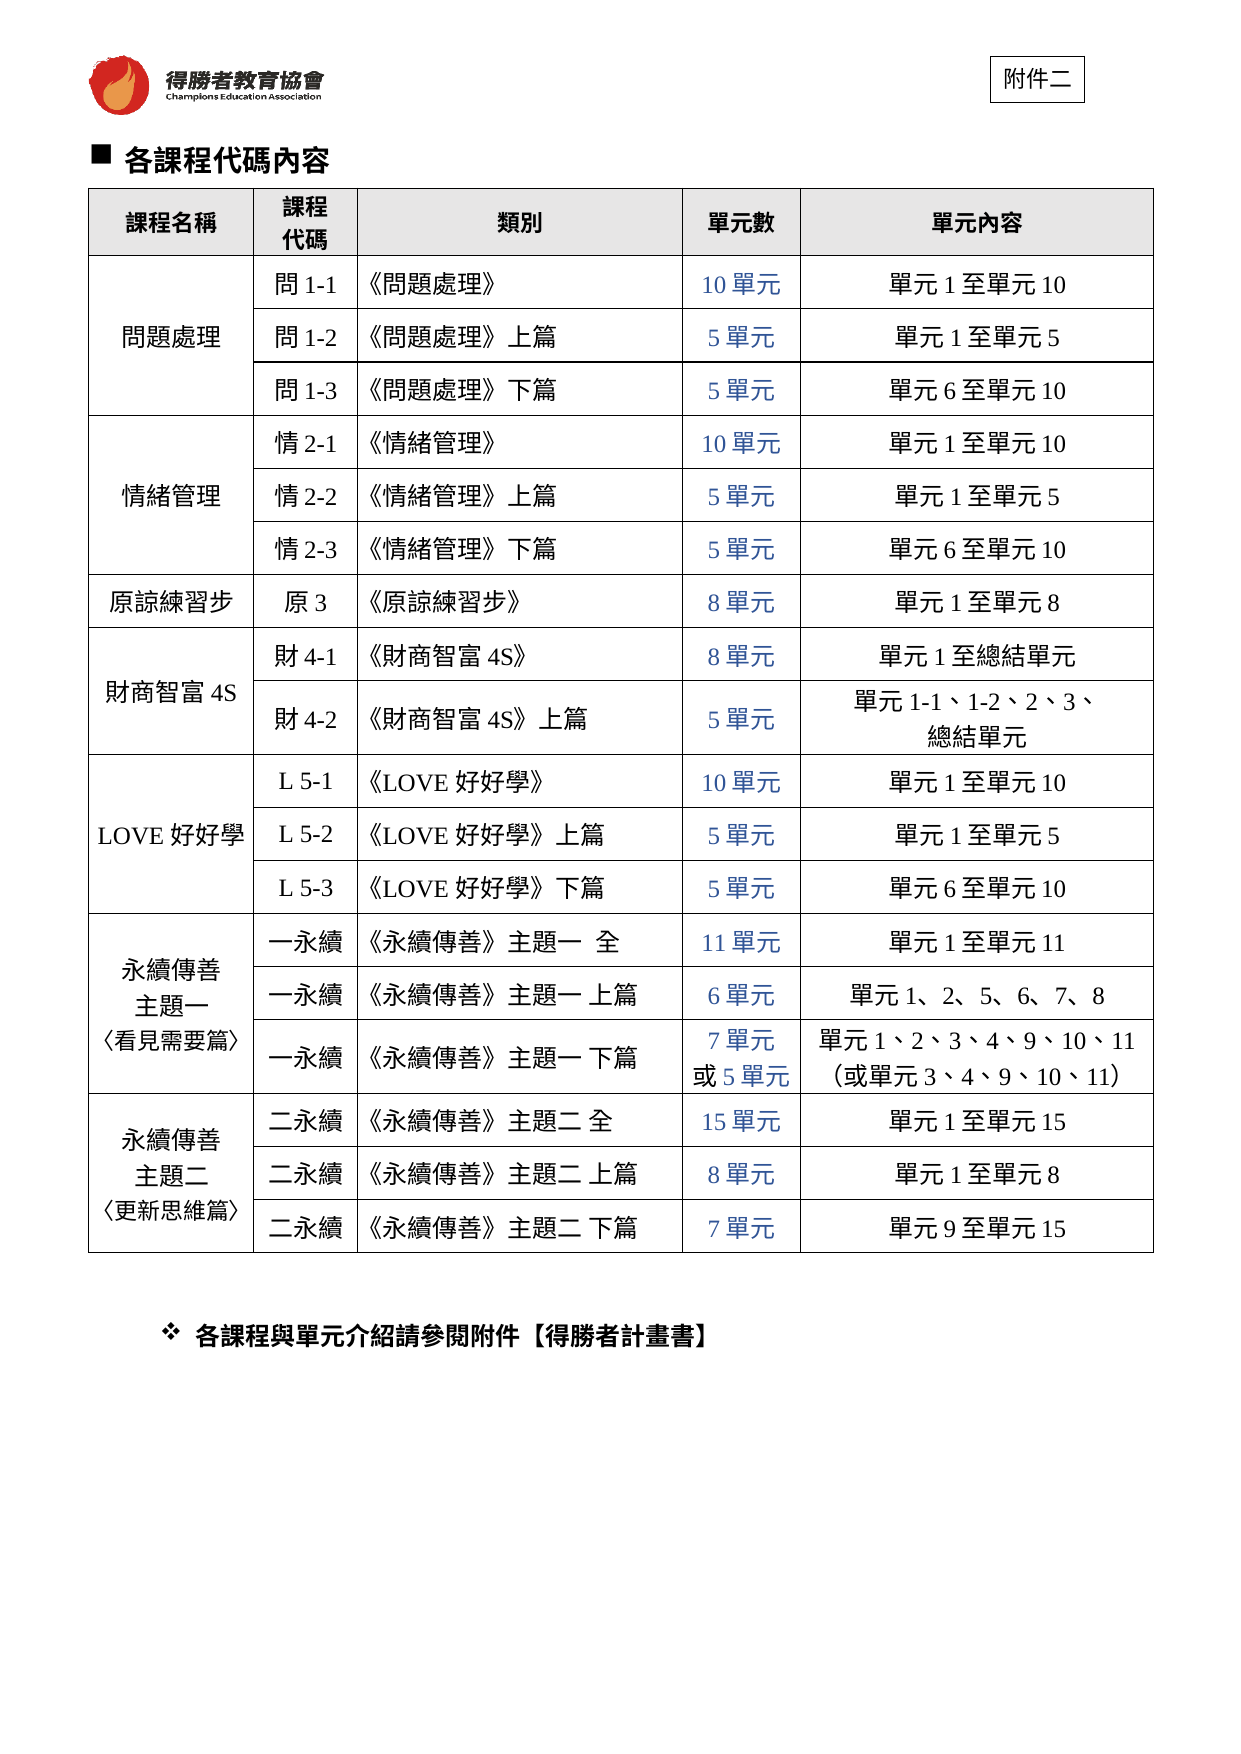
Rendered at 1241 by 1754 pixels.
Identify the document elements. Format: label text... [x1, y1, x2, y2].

table_cell 8單元 [683, 628, 800, 680]
table_cell 情2-2 [254, 469, 357, 521]
table_cell 5單元 [683, 808, 800, 860]
table_cell 《原諒練習步》 [358, 575, 682, 627]
table_cell 單元1至單元10 [801, 416, 1153, 468]
table_cell 《永續傳善》主題一 下篇 [358, 1020, 682, 1093]
table_cell 5單元 [683, 861, 800, 913]
table_cell 單元6至單元10 [801, 363, 1153, 414]
table_cell 《問題處理》下篇 [358, 363, 682, 414]
table_cell 單元1至單元5 [801, 808, 1153, 860]
table_cell 10單元 [683, 416, 800, 468]
table_cell 單元1至單元5 [801, 309, 1153, 361]
table_header 類別 [358, 189, 682, 255]
table_cell 原3 [254, 575, 357, 627]
table_cell 11單元 [683, 914, 800, 966]
table_header 單元數 [683, 189, 800, 255]
table_cell 永續傳善 主題二 〈更新思維篇〉 [89, 1094, 253, 1252]
table_cell 10單元 [683, 755, 800, 807]
table_cell 問1-3 [254, 363, 357, 414]
table_cell 二永續 [254, 1200, 357, 1252]
table_cell 單元1-1、1-2、2、3、 總結單元 [801, 681, 1153, 754]
table_cell 單元1至單元10 [801, 256, 1153, 308]
table_cell 單元6至單元10 [801, 861, 1153, 913]
table_cell 財4-1 [254, 628, 357, 680]
table_cell 單元1、2、3、4、9、10、11 （或單元3、4、9、10、11） [801, 1020, 1153, 1093]
table_cell 一永續 [254, 914, 357, 966]
table_cell 5單元 [683, 309, 800, 361]
table_cell 5單元 [683, 681, 800, 754]
table_cell 二永續 [254, 1147, 357, 1199]
table_cell 7單元 [683, 1200, 800, 1252]
table_cell 單元1至單元8 [801, 575, 1153, 627]
table_cell L 5-3 [254, 861, 357, 913]
table_cell 《永續傳善》主題二 下篇 [358, 1200, 682, 1252]
table_cell 《永續傳善》主題二 全 [358, 1094, 682, 1146]
table_cell 10單元 [683, 256, 800, 308]
table_cell 情2-1 [254, 416, 357, 468]
table_cell 6單元 [683, 967, 800, 1019]
table_cell 《永續傳善》主題二 上篇 [358, 1147, 682, 1199]
table_cell 財4-2 [254, 681, 357, 754]
table_cell 《永續傳善》主題一 全 [358, 914, 682, 966]
table_cell 8單元 [683, 575, 800, 627]
table_cell L 5-1 [254, 755, 357, 807]
table_cell 問1-2 [254, 309, 357, 361]
table_cell 單元1至單元8 [801, 1147, 1153, 1199]
table_cell 一永續 [254, 967, 357, 1019]
table_header 課程名稱 [89, 189, 253, 255]
table_cell 單元9至單元15 [801, 1200, 1153, 1252]
table_cell 《問題處理》上篇 [358, 309, 682, 361]
table_cell 問題處理 [89, 256, 253, 414]
table_cell 情2-3 [254, 522, 357, 574]
table_cell 情緒管理 [89, 416, 253, 574]
table_cell 財商智富4S [89, 628, 253, 754]
table_cell L 5-2 [254, 808, 357, 860]
table_cell 單元1至單元15 [801, 1094, 1153, 1146]
table_cell 《問題處理》 [358, 256, 682, 308]
table_cell 單元1至單元11 [801, 914, 1153, 966]
table_header 課程 代碼 [254, 189, 357, 255]
table_cell LOVE 好好學 [89, 755, 253, 913]
table_cell 永續傳善 主題一 〈看見需要篇〉 [89, 914, 253, 1093]
table_cell 8單元 [683, 1147, 800, 1199]
table_cell 《LOVE 好好學》上篇 [358, 808, 682, 860]
table_cell 《情緒管理》上篇 [358, 469, 682, 521]
table_cell 一永續 [254, 1020, 357, 1093]
table_header 單元內容 [801, 189, 1153, 255]
table_cell 單元1、2、5、6、7、8 [801, 967, 1153, 1019]
table_cell 7單元 或5單元 [683, 1020, 800, 1093]
table_cell 原諒練習步 [89, 575, 253, 627]
list 各課程與單元介紹請參閱附件【得勝者計畫書】 [159, 1316, 1152, 1353]
table_cell 5單元 [683, 363, 800, 414]
list 各課程代碼內容 [89, 129, 1152, 188]
table_cell 單元1至總結單元 [801, 628, 1153, 680]
table_cell 5單元 [683, 522, 800, 574]
table_cell 《LOVE 好好學》 [358, 755, 682, 807]
table_cell 《LOVE 好好學》下篇 [358, 861, 682, 913]
table_cell 問1-1 [254, 256, 357, 308]
table_cell 《財商智富4S》上篇 [358, 681, 682, 754]
table_cell 《情緒管理》下篇 [358, 522, 682, 574]
table_cell 單元6至單元10 [801, 522, 1153, 574]
table_cell 二永續 [254, 1094, 357, 1146]
table_cell 5單元 [683, 469, 800, 521]
table_cell 《永續傳善》主題一 上篇 [358, 967, 682, 1019]
table_cell 單元1至單元5 [801, 469, 1153, 521]
table_cell 《情緒管理》 [358, 416, 682, 468]
table_cell 單元1至單元10 [801, 755, 1153, 807]
table_cell 《財商智富4S》 [358, 628, 682, 680]
table_cell 15單元 [683, 1094, 800, 1146]
